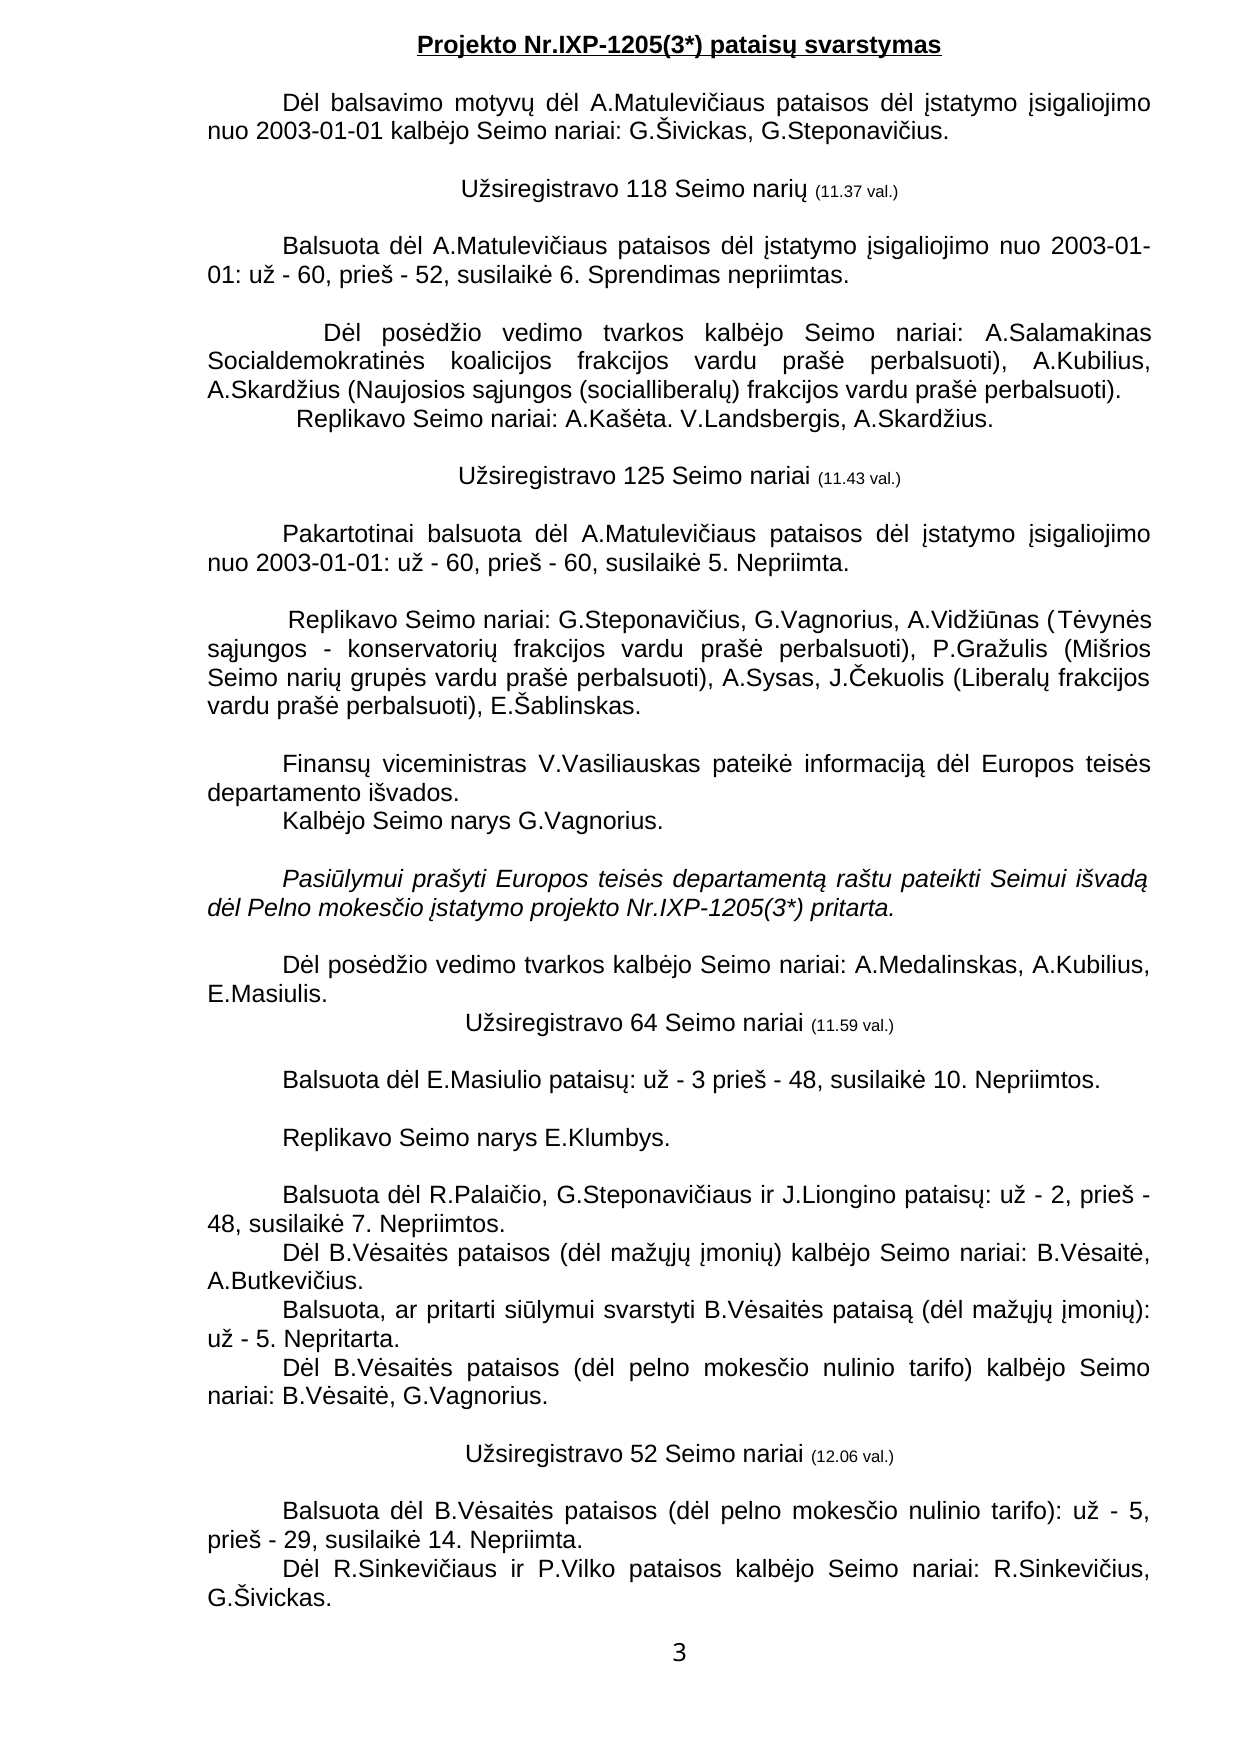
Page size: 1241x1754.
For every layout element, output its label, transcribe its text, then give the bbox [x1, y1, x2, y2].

text Replikavo Seimo narys E.Klumbys. [207, 1122, 1152, 1151]
text Užsiregistravo 52 Seimo nariai (12.06 val.) [207, 1439, 1152, 1467]
text Dėl R.Sinkevičiaus ir P.Vilko pataisos kalbėjo Seimo nariai: R.Sinkevičius, G.Šivickas. [207, 1554, 1152, 1611]
text Dėl B.Vėsaitės pataisos (dėl mažųjų įmonių) kalbėjo Seimo nariai: B.Vėsaitė, A.Butkevičius. [207, 1237, 1152, 1295]
text Dėl B.Vėsaitės pataisos (dėl pelno mokesčio nulinio tarifo) kalbėjo Seimo nariai: B.Vėsaitė, G.Vagnorius. [207, 1352, 1152, 1410]
text Replikavo Seimo nariai: A.Kašėta. V.Landsbergis, A.Skardžius. [207, 404, 1152, 432]
text Finansų viceministras V.Vasiliauskas pateikė informaciją dėl Europos teisės departamento išvados. [207, 749, 1152, 806]
text Replikavo Seimo nariai: G.Steponavičius, G.Vagnorius, A.Vidžiūnas (Tėvynės sąjungos - konservatorių frakcijos vardu prašė perbalsuoti), P.Gražulis (Mišrios Seimo narių grupės vardu prašė perbalsuoti), A.Sysas, J.Čekuolis (Liberalų frakcijos vardu prašė perbalsuoti), E.Šablinskas. [207, 605, 1152, 720]
subtitle Projekto Nr.IXP-1205(3*) pataisų svarstymas [207, 30, 1152, 59]
text Balsuota, ar pritarti siūlymui svarstyti B.Vėsaitės pataisą (dėl mažųjų įmonių): už - 5. Nepritarta. [207, 1295, 1152, 1352]
text Užsiregistravo 64 Seimo nariai (11.59 val.) [207, 1007, 1152, 1036]
text Balsuota dėl R.Palaičio, G.Steponavičiaus ir J.Liongino pataisų: už - 2, prieš - 48, susilaikė 7. Nepriimtos. [207, 1180, 1152, 1237]
text Užsiregistravo 118 Seimo narių (11.37 val.) [207, 174, 1152, 202]
text Kalbėjo Seimo narys G.Vagnorius. [207, 806, 1152, 835]
text Dėl posėdžio vedimo tvarkos kalbėjo Seimo nariai: A.Medalinskas, A.Kubilius, E.Masiulis. [207, 950, 1152, 1007]
text Užsiregistravo 125 Seimo nariai (11.43 val.) [207, 461, 1152, 490]
text Balsuota dėl B.Vėsaitės pataisos (dėl pelno mokesčio nulinio tarifo): už - 5, prieš - 29, susilaikė 14. Nepriimta. [207, 1496, 1152, 1554]
text Balsuota dėl A.Matulevičiaus pataisos dėl įstatymo įsigaliojimo nuo 2003-01-01: už - 60, prieš - 52, susilaikė 6. Sprendimas nepriimtas. [207, 231, 1152, 289]
text Dėl posėdžio vedimo tvarkos kalbėjo Seimo nariai: A.Salamakinas Socialdemokratinės koalicijos frakcijos vardu prašė perbalsuoti), A.Kubilius, A.Skardžius (Naujosios sąjungos (socialliberalų) frakcijos vardu prašė perbalsuoti). [207, 317, 1152, 404]
text Balsuota dėl E.Masiulio pataisų: už - 3 prieš - 48, susilaikė 10. Nepriimtos. [207, 1065, 1152, 1094]
text Dėl balsavimo motyvų dėl A.Matulevičiaus pataisos dėl įstatymo įsigaliojimo nuo 2003-01-01 kalbėjo Seimo nariai: G.Šivickas, G.Steponavičius. [207, 87, 1152, 145]
text Pasiūlymui prašyti Europos teisės departamentą raštu pateikti Seimui išvadą dėl Pelno mokesčio įstatymo projekto Nr.IXP-1205(3*) pritarta. [207, 864, 1152, 921]
text Pakartotinai balsuota dėl A.Matulevičiaus pataisos dėl įstatymo įsigaliojimo nuo 2003-01-01: už - 60, prieš - 60, susilaikė 5. Nepriimta. [207, 519, 1152, 576]
